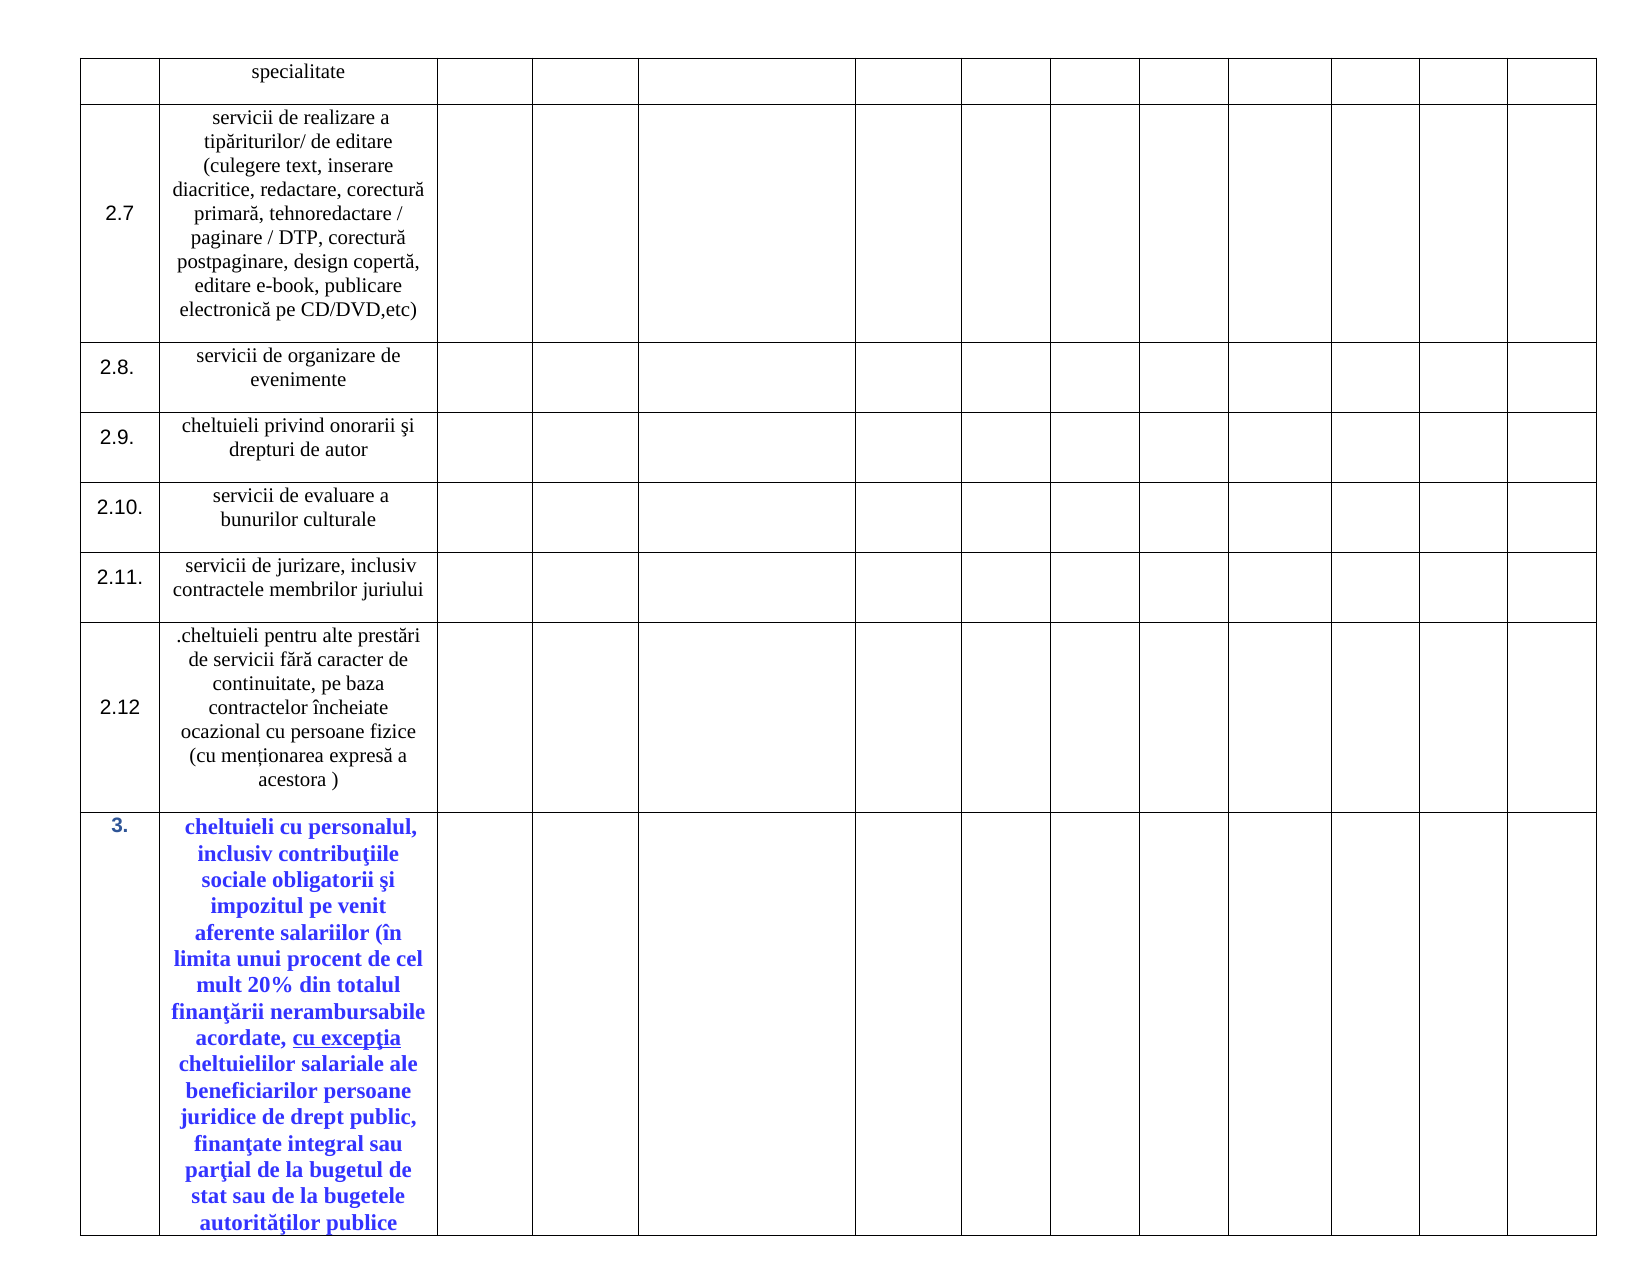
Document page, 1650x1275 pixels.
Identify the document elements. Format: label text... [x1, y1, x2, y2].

table_cell [962, 483, 1050, 552]
table_cell [438, 59, 532, 103]
table_cell [1229, 553, 1331, 622]
table_cell [1420, 813, 1507, 1235]
table_cell [81, 59, 159, 103]
table_cell [1332, 105, 1419, 342]
table_cell [1420, 343, 1507, 412]
table_cell [1508, 343, 1596, 412]
table_cell [1140, 59, 1228, 103]
table_cell [1051, 343, 1139, 412]
table_cell [639, 813, 855, 1235]
table_cell [1508, 813, 1596, 1235]
table_cell [1051, 483, 1139, 552]
table_cell 2.8. [81, 343, 159, 412]
table_cell [639, 623, 855, 812]
table_cell [1229, 343, 1331, 412]
table_cell servicii de evaluare a bunurilor culturale [160, 483, 437, 552]
table_cell [1229, 413, 1331, 482]
table_cell [856, 105, 961, 342]
table_cell [1140, 483, 1228, 552]
table_cell cheltuieli cu personalul, inclusiv contribuţiile sociale obligatorii şi impozitul pe venit aferente salariilor (în limita unui procent de cel mult 20% din totalul finanţării nerambursabile acordate, cu excepţia cheltuielilor salariale ale beneficiarilor persoane juridice de drept public, finanţate integral sau parţial de la bugetul de stat sau de la bugetele autorităţilor publice [160, 813, 437, 1235]
table_cell [1229, 623, 1331, 812]
table_cell [1140, 413, 1228, 482]
table_cell [1229, 483, 1331, 552]
table_cell [962, 59, 1050, 103]
table_cell [1229, 59, 1331, 103]
table_cell [533, 483, 638, 552]
table_cell [533, 553, 638, 622]
table_cell [856, 813, 961, 1235]
table_cell [1140, 553, 1228, 622]
table_cell [1508, 105, 1596, 342]
table_cell [856, 343, 961, 412]
table_cell [639, 105, 855, 342]
table_cell [639, 483, 855, 552]
table_cell [1051, 813, 1139, 1235]
table_cell [962, 343, 1050, 412]
table_cell [1332, 553, 1419, 622]
table_cell 2.11. [81, 553, 159, 622]
table_cell [1332, 813, 1419, 1235]
table_cell [962, 413, 1050, 482]
table_cell [438, 483, 532, 552]
table_cell [1051, 553, 1139, 622]
table_cell [1051, 413, 1139, 482]
table_cell servicii de jurizare, inclusiv contractele membrilor juriului [160, 553, 437, 622]
table_cell [1332, 59, 1419, 103]
table_cell [533, 59, 638, 103]
table_cell [1420, 553, 1507, 622]
table_cell 2.7 [81, 105, 159, 342]
table_cell [1508, 623, 1596, 812]
table_cell [1332, 623, 1419, 812]
table_cell [1140, 343, 1228, 412]
table_cell [1051, 59, 1139, 103]
table_cell [856, 553, 961, 622]
table_cell [1420, 105, 1507, 342]
table_cell [1420, 483, 1507, 552]
table_cell [438, 623, 532, 812]
table_cell cheltuieli privind onorarii şi drepturi de autor [160, 413, 437, 482]
table_cell [1140, 813, 1228, 1235]
table_cell [856, 413, 961, 482]
table_cell 3. [81, 813, 159, 1235]
table_cell 2.12 [81, 623, 159, 812]
table_cell [533, 623, 638, 812]
table_cell [438, 105, 532, 342]
table_cell [962, 105, 1050, 342]
table_cell [1420, 623, 1507, 812]
table_cell [1508, 483, 1596, 552]
table_cell [1051, 623, 1139, 812]
table_cell [1420, 59, 1507, 103]
table_cell [1332, 483, 1419, 552]
table_cell 2.9. [81, 413, 159, 482]
table_cell [438, 553, 532, 622]
table_cell [1332, 343, 1419, 412]
table_cell [962, 813, 1050, 1235]
table_cell [856, 623, 961, 812]
table_cell [1508, 59, 1596, 103]
table_cell [438, 343, 532, 412]
table_cell [1332, 413, 1419, 482]
table_cell [639, 343, 855, 412]
table_cell [1420, 413, 1507, 482]
table_cell [962, 623, 1050, 812]
table_cell servicii de realizare a tipăriturilor/ de editare (culegere text, inserare diacritice, redactare, corectură primară, tehnoredactare / paginare / DTP, corectură postpaginare, design copertă, editare e-book, publicare electronică pe CD/DVD,etc) [160, 105, 437, 342]
table_cell [1051, 105, 1139, 342]
table_cell [533, 105, 638, 342]
table_cell [1140, 105, 1228, 342]
table_cell [533, 343, 638, 412]
table_cell [1508, 413, 1596, 482]
table_cell [856, 483, 961, 552]
table_cell [639, 59, 855, 103]
table_cell [856, 59, 961, 103]
table_cell [962, 553, 1050, 622]
table_cell [438, 413, 532, 482]
table_cell [639, 553, 855, 622]
table_cell [1508, 553, 1596, 622]
table_cell [533, 413, 638, 482]
table_cell .cheltuieli pentru alte prestări de servicii fără caracter de continuitate, pe baza contractelor încheiate ocazional cu persoane fizice (cu menționarea expresă a acestora ) [160, 623, 437, 812]
table_cell [438, 813, 532, 1235]
table_cell 2.10. [81, 483, 159, 552]
table_cell [1229, 813, 1331, 1235]
table_cell [639, 413, 855, 482]
table_cell [533, 813, 638, 1235]
table_cell specialitate [160, 59, 437, 103]
table_cell servicii de organizare de evenimente [160, 343, 437, 412]
table_cell [1140, 623, 1228, 812]
table_cell [1229, 105, 1331, 342]
